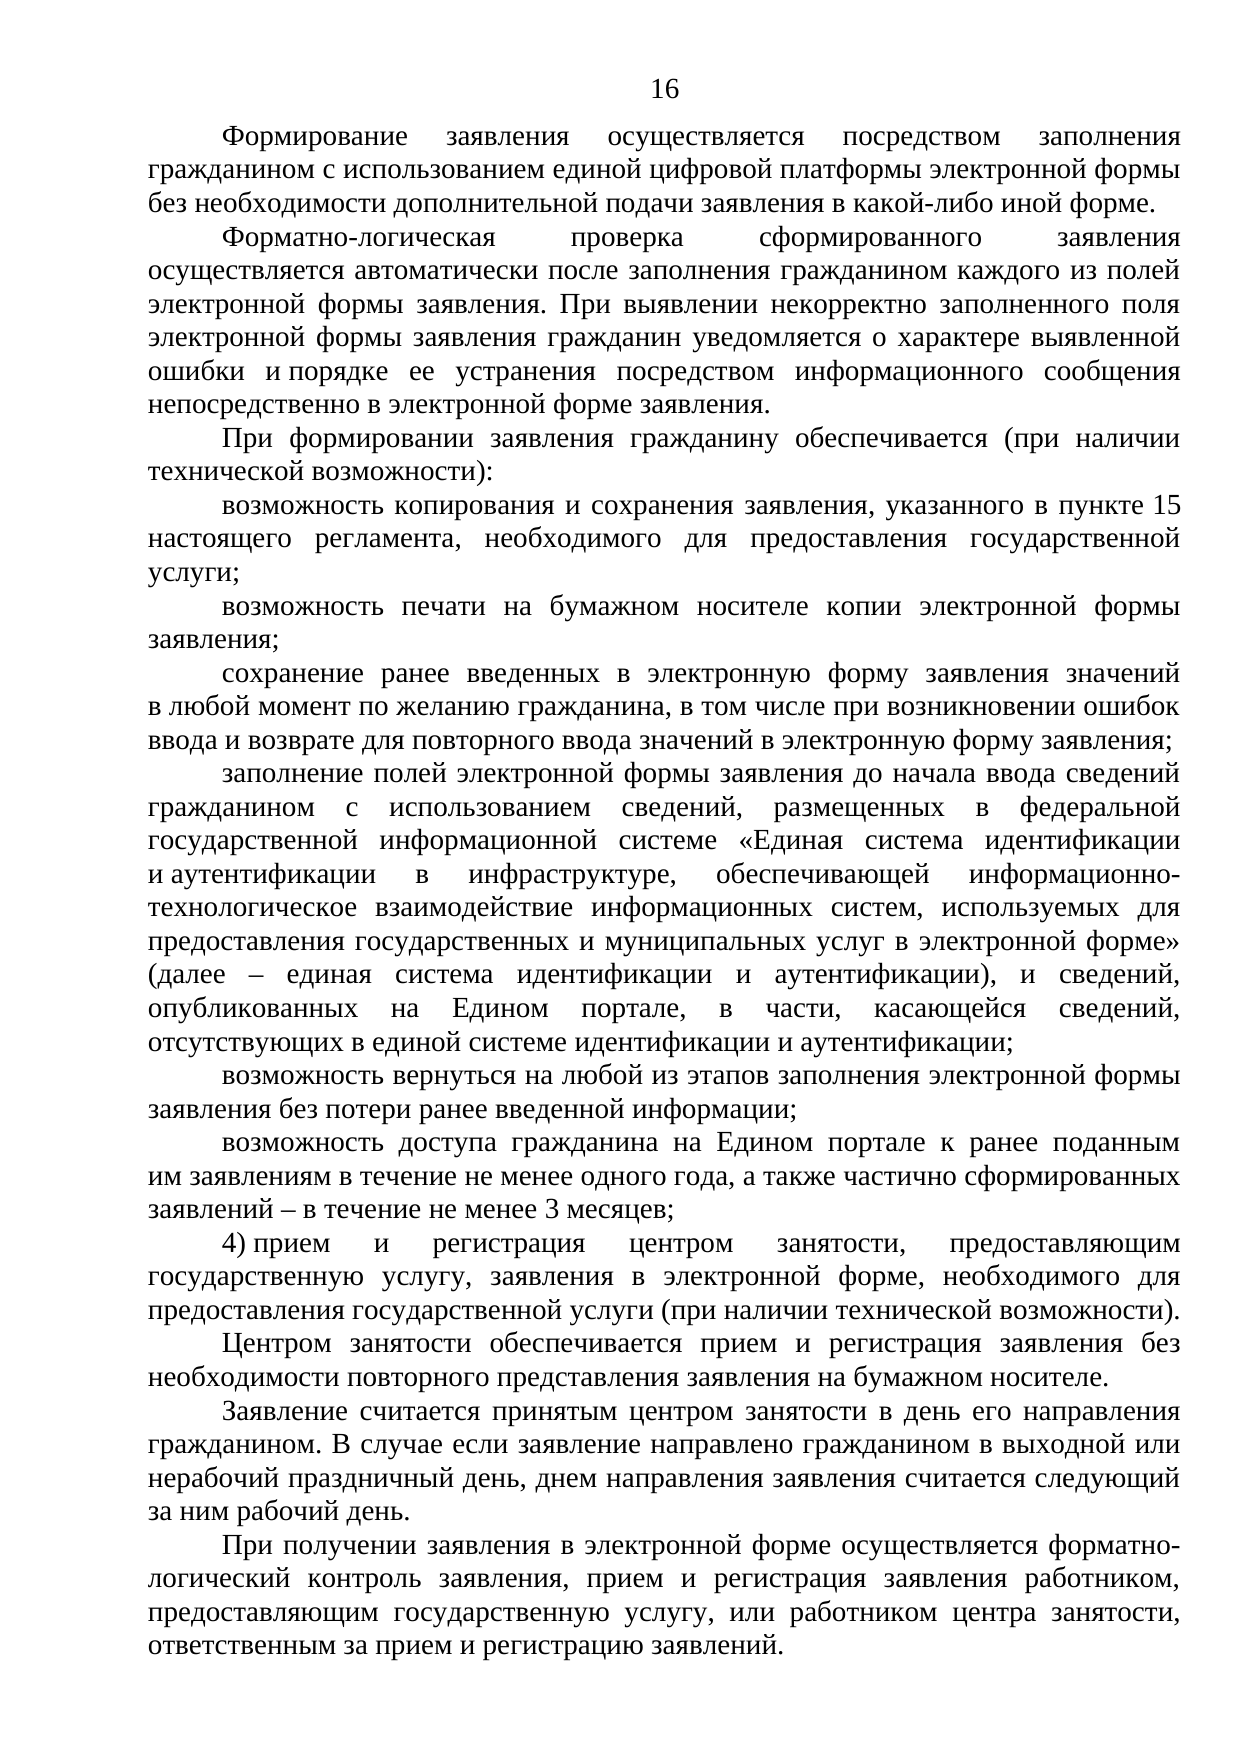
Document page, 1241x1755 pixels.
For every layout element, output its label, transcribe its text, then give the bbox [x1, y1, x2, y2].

text возможность копирования и сохранения заявления, указанного в пункте 15 настоящего регламента, необходимого для предоставления государственной услуги; [148, 487, 1181, 588]
text 4) прием и регистрация центром занятости, предоставляющим государственную услугу, заявления в электронной форме, необходимого для предоставления государственной услуги (при наличии технической возможности). [148, 1225, 1181, 1326]
text Форматно-логическая проверка сформированного заявления осуществляется автоматически после заполнения гражданином каждого из полей электронной формы заявления. При выявлении некорректно заполненного поля электронной формы заявления гражданин уведомляется о характере выявленной ошибки и порядке ее устранения посредством информационного сообщения непосредственно в электронной форме заявления. [148, 219, 1181, 420]
text возможность доступа гражданина на Едином портале к ранее поданным им заявлениям в течение не менее одного года, а также частично сформированных заявлений – в течение не менее 3 месяцев; [148, 1124, 1181, 1225]
text Заявление считается принятым центром занятости в день его направления гражданином. В случае если заявление направлено гражданином в выходной или нерабочий праздничный день, днем направления заявления считается следующий за ним рабочий день. [148, 1393, 1181, 1527]
text возможность вернуться на любой из этапов заполнения электронной формы заявления без потери ранее введенной информации; [148, 1057, 1181, 1124]
text возможность печати на бумажном носителе копии электронной формы заявления; [148, 588, 1181, 655]
text Формирование заявления осуществляется посредством заполнения гражданином с использованием единой цифровой платформы электронной формы без необходимости дополнительной подачи заявления в какой-либо иной форме. [148, 118, 1181, 219]
text При формировании заявления гражданину обеспечивается (при наличии технической возможности): [148, 420, 1181, 487]
text Центром занятости обеспечивается прием и регистрация заявления без необходимости повторного представления заявления на бумажном носителе. [148, 1326, 1181, 1393]
text сохранение ранее введенных в электронную форму заявления значений в любой момент по желанию гражданина, в том числе при возникновении ошибок ввода и возврате для повторного ввода значений в электронную форму заявления; [148, 655, 1181, 755]
text заполнение полей электронной формы заявления до начала ввода сведений гражданином с использованием сведений, размещенных в федеральной государственной информационной системе «Единая система идентификации и аутентификации в инфраструктуре, обеспечивающей информационно-технологическое взаимодействие информационных систем, используемых для предоставления государственных и муниципальных услуг в электронной форме» (далее – единая система идентификации и аутентификации), и сведений, опубликованных на Едином портале, в части, касающейся сведений, отсутствующих в единой системе идентификации и аутентификации; [148, 755, 1181, 1057]
text При получении заявления в электронной форме осуществляется форматно-логический контроль заявления, прием и регистрация заявления работником, предоставляющим государственную услугу, или работником центра занятости, ответственным за прием и регистрацию заявлений. [148, 1527, 1181, 1661]
